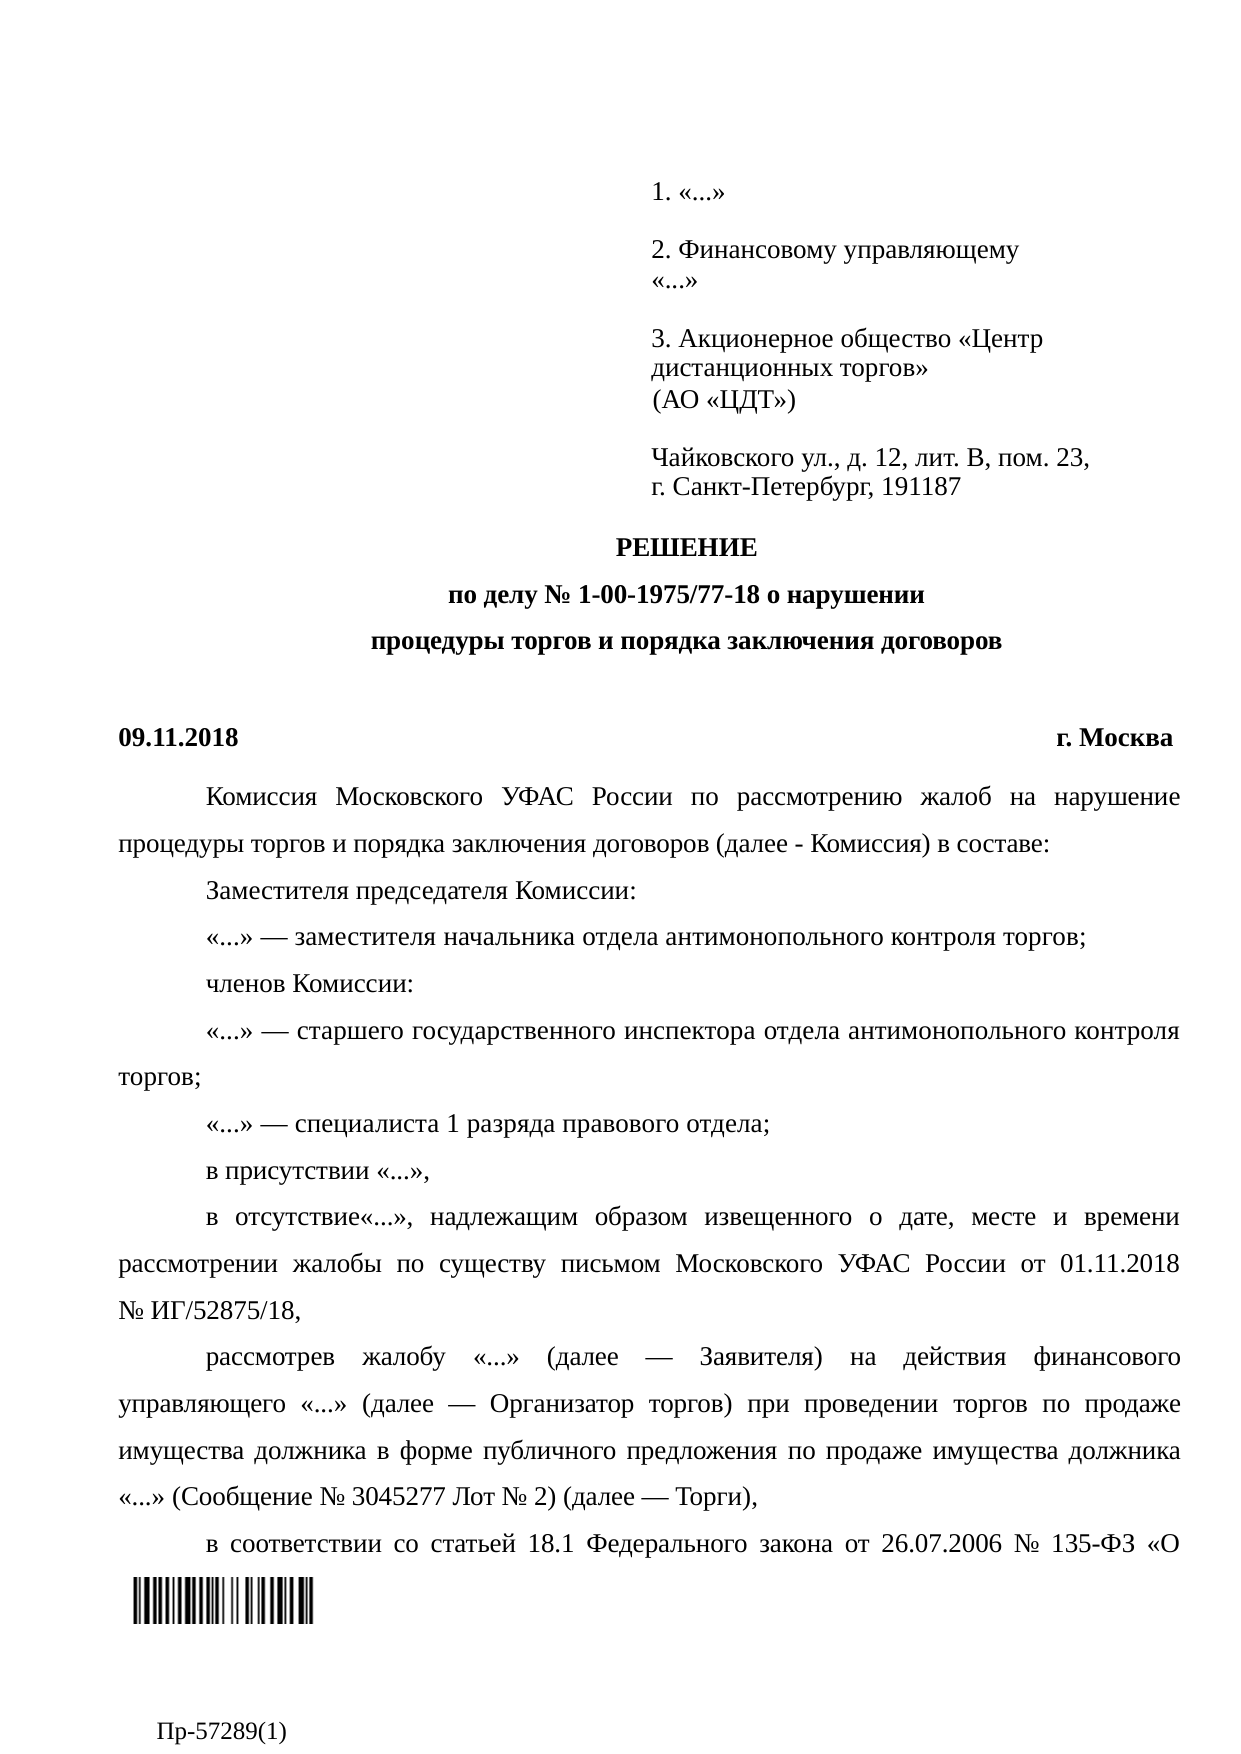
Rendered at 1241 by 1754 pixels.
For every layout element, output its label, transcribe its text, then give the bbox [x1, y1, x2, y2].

text Чайковского ул., д. 12, лит. В, пом. 23, г. Санкт-Петербург, 191187 [651, 443, 1181, 502]
text в соответствии со статьей 18.1 Федерального закона от 26.07.2006 № 135-ФЗ «О [118, 1527, 1181, 1558]
text 1. «...» [651, 176, 1181, 206]
text по делу № 1-00-1975/77-18 о нарушении [118, 578, 1181, 609]
text 3. Акционерное общество «Центр дистанционных торгов» [651, 324, 1181, 383]
text «...» — заместителя начальника отдела антимонопольного контроля торгов; [118, 921, 1181, 952]
text процедуры торгов и порядка заключения договоров [118, 624, 1181, 656]
text РЕШЕНИЕ [118, 531, 1181, 562]
text членов Комиссии: [118, 967, 1181, 998]
text в присутствии «...», [118, 1154, 1181, 1185]
text 09.11.2018 г. Москва [118, 721, 1181, 752]
text «...» — старшего государственного инспектора отдела антимонопольного контроля торгов; [118, 1014, 1181, 1092]
text (АО «ЦДТ») [652, 383, 1181, 414]
text 2. Финансовому управляющему «...» [651, 235, 1181, 324]
text рассмотрев жалобу «...» (далее — Заявителя) на действия финансового управляющего «...» (далее — Организатор торгов) при проведении торгов по продаже имущества должника в форме публичного предложения по продаже имущества должника «...» (Сообщение № 3045277 Лот № 2) (далее — Торги), [118, 1341, 1181, 1512]
text «...» — специалиста 1 разряда правового отдела; [118, 1107, 1181, 1138]
text Комиссия Московского УФАС России по рассмотрению жалоб на нарушение процедуры торгов и порядка заключения договоров (далее - Комиссия) в составе: [118, 781, 1181, 858]
text в отсутствие«...», надлежащим образом извещенного о дате, месте и времени рассмотрении жалобы по существу письмом Московского УФАС России от 01.11.2018 № ИГ/52875/18, [118, 1201, 1181, 1325]
picture [118, 1577, 331, 1624]
text Заместителя председателя Комиссии: [118, 874, 1181, 905]
